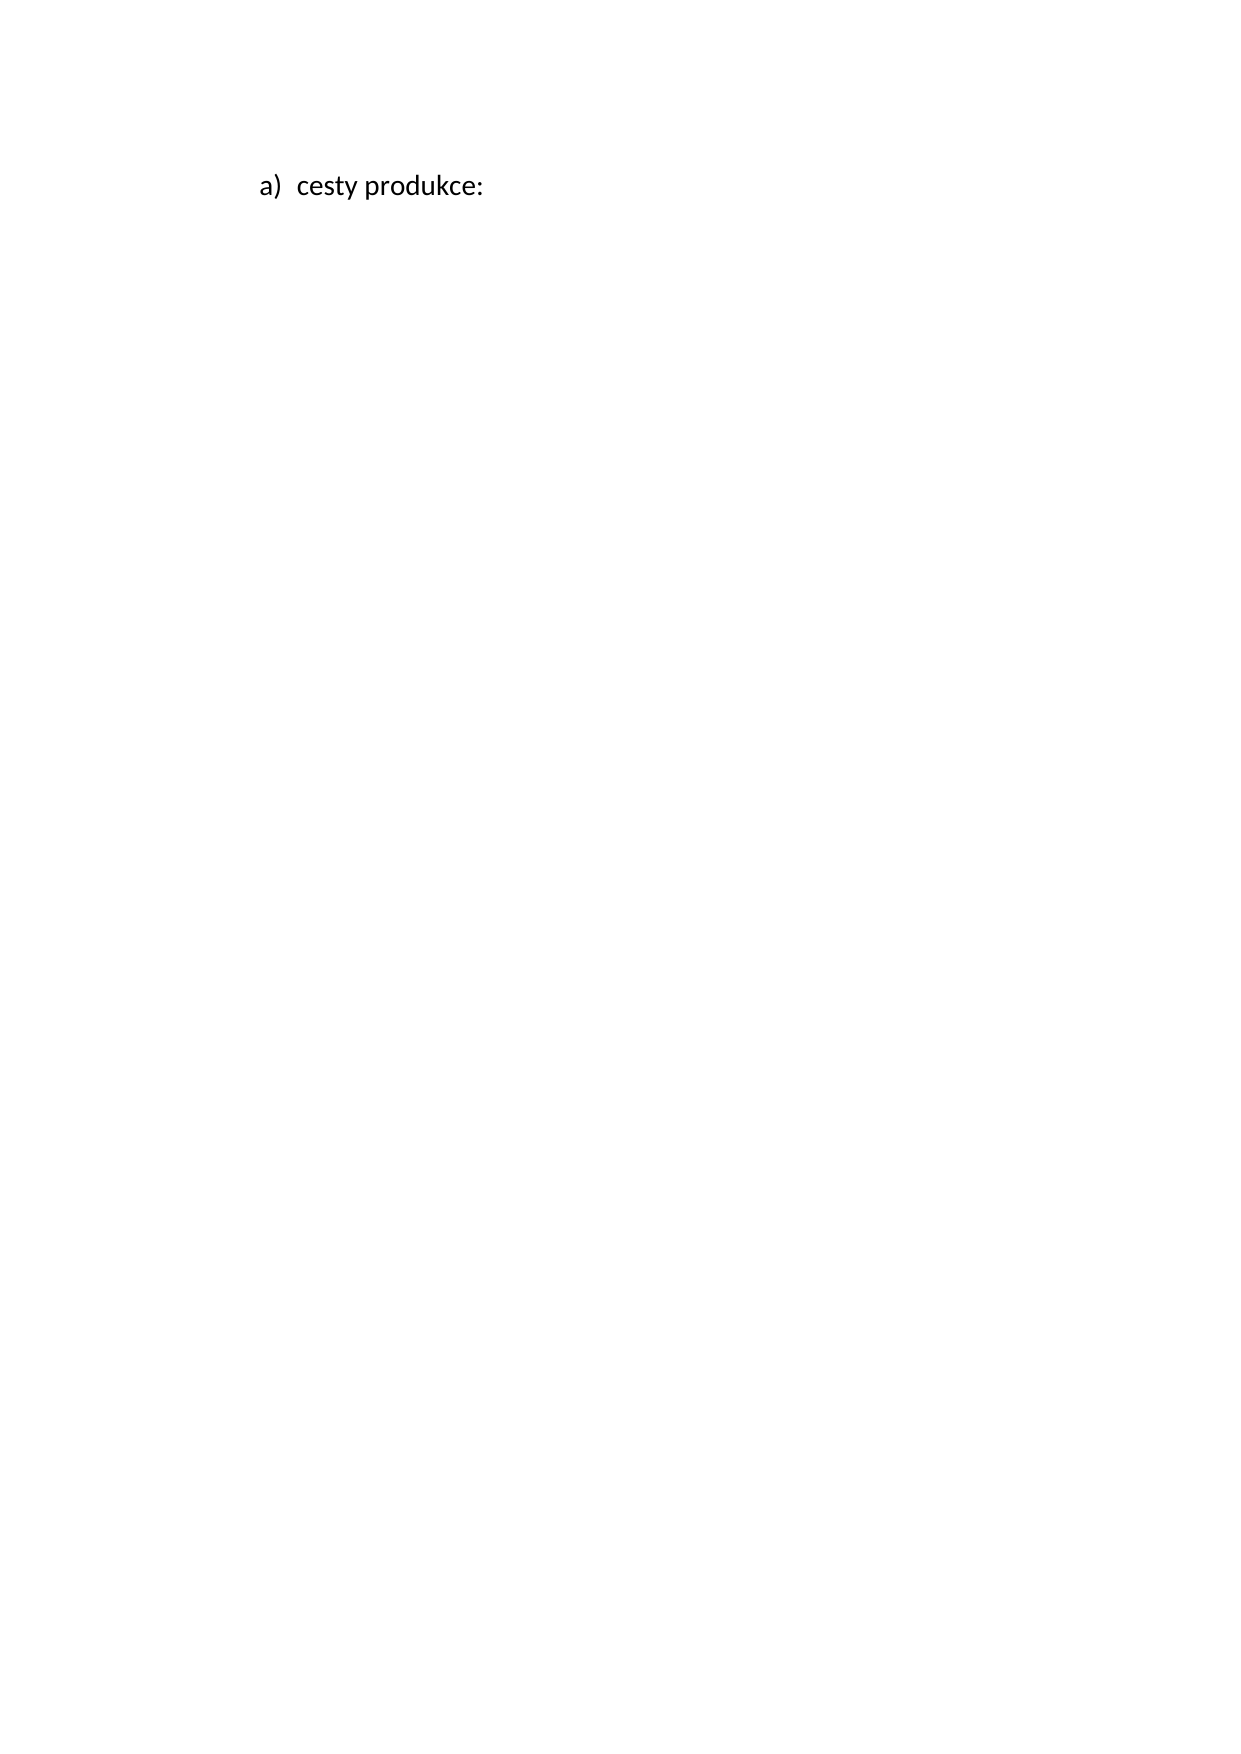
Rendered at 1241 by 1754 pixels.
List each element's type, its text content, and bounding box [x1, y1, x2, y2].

list cesty produkce: [259, 167, 1093, 203]
